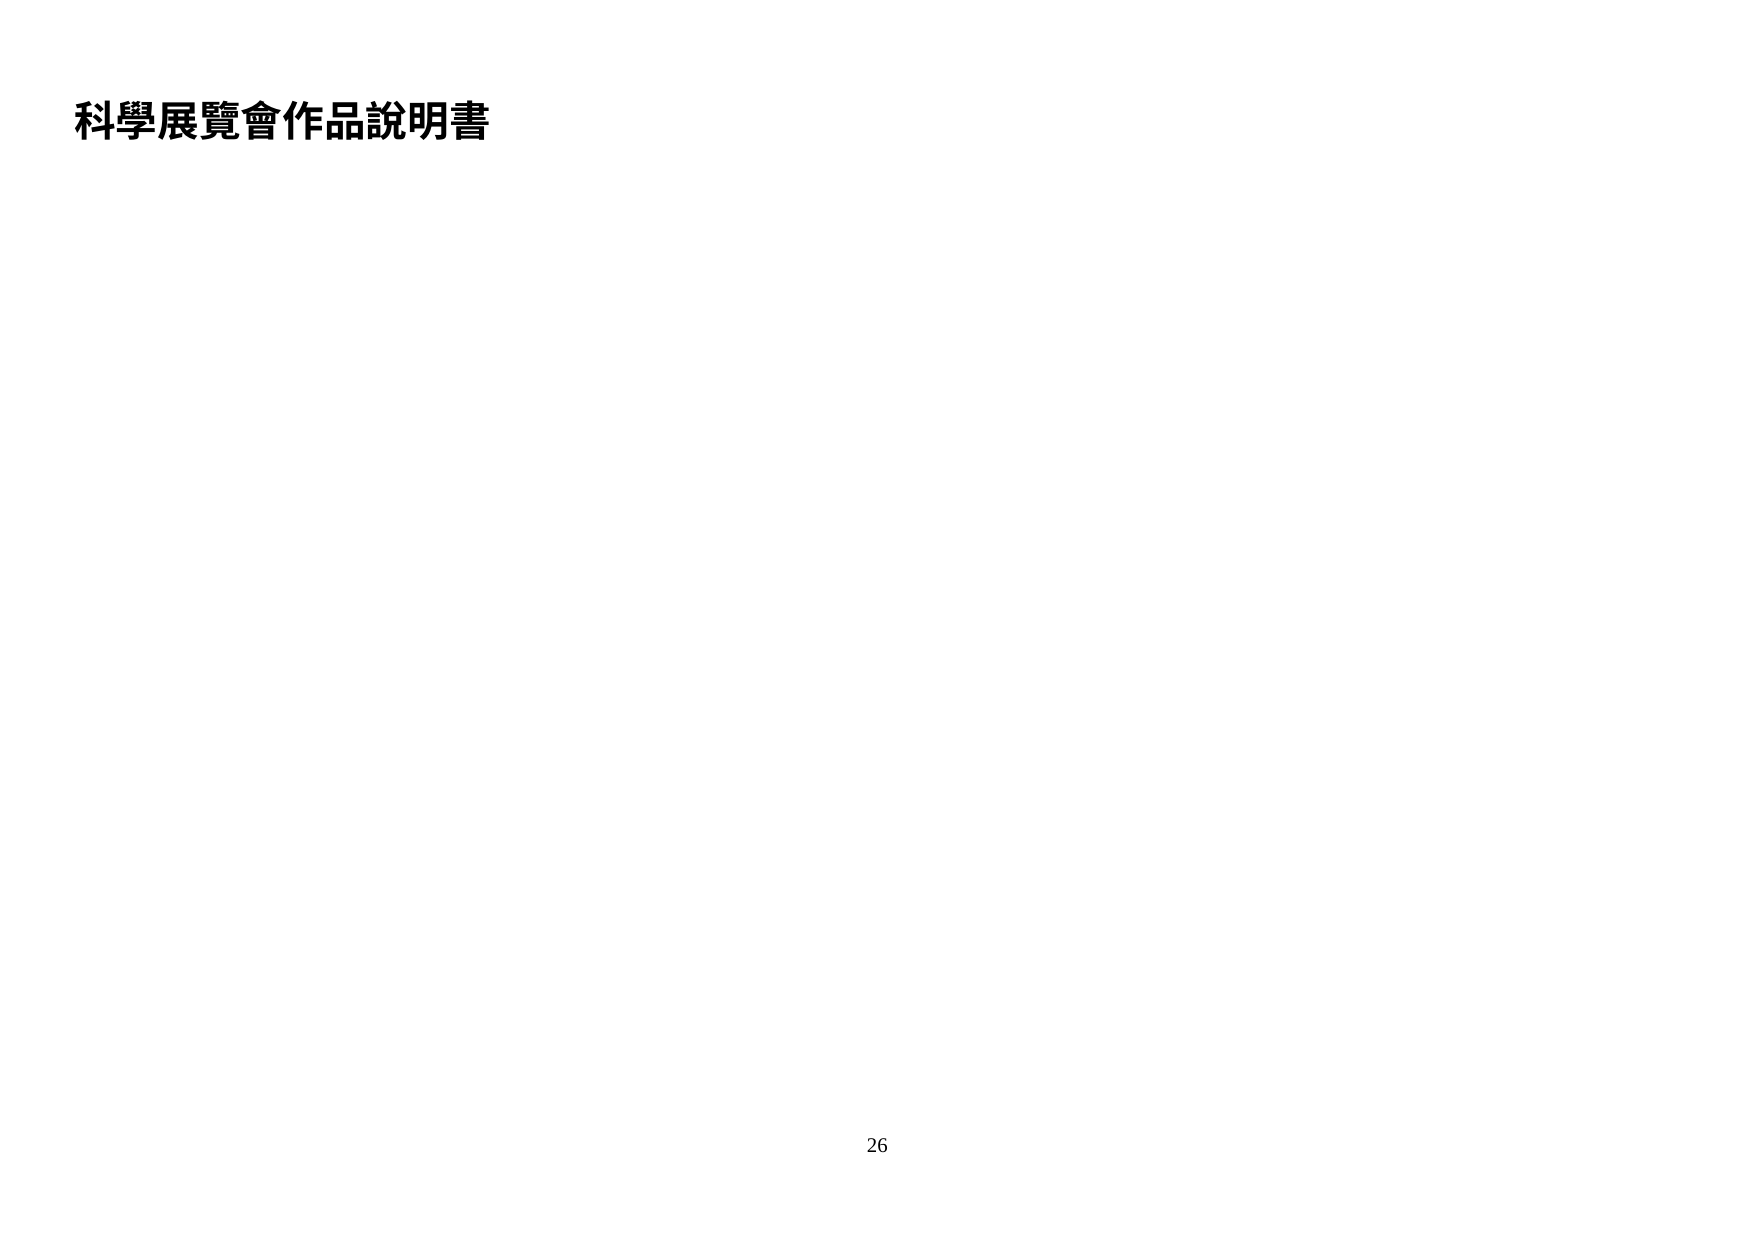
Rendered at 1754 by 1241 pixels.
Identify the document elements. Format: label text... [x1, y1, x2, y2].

text 科學展覽會作品說明書 [74, 88, 1665, 149]
